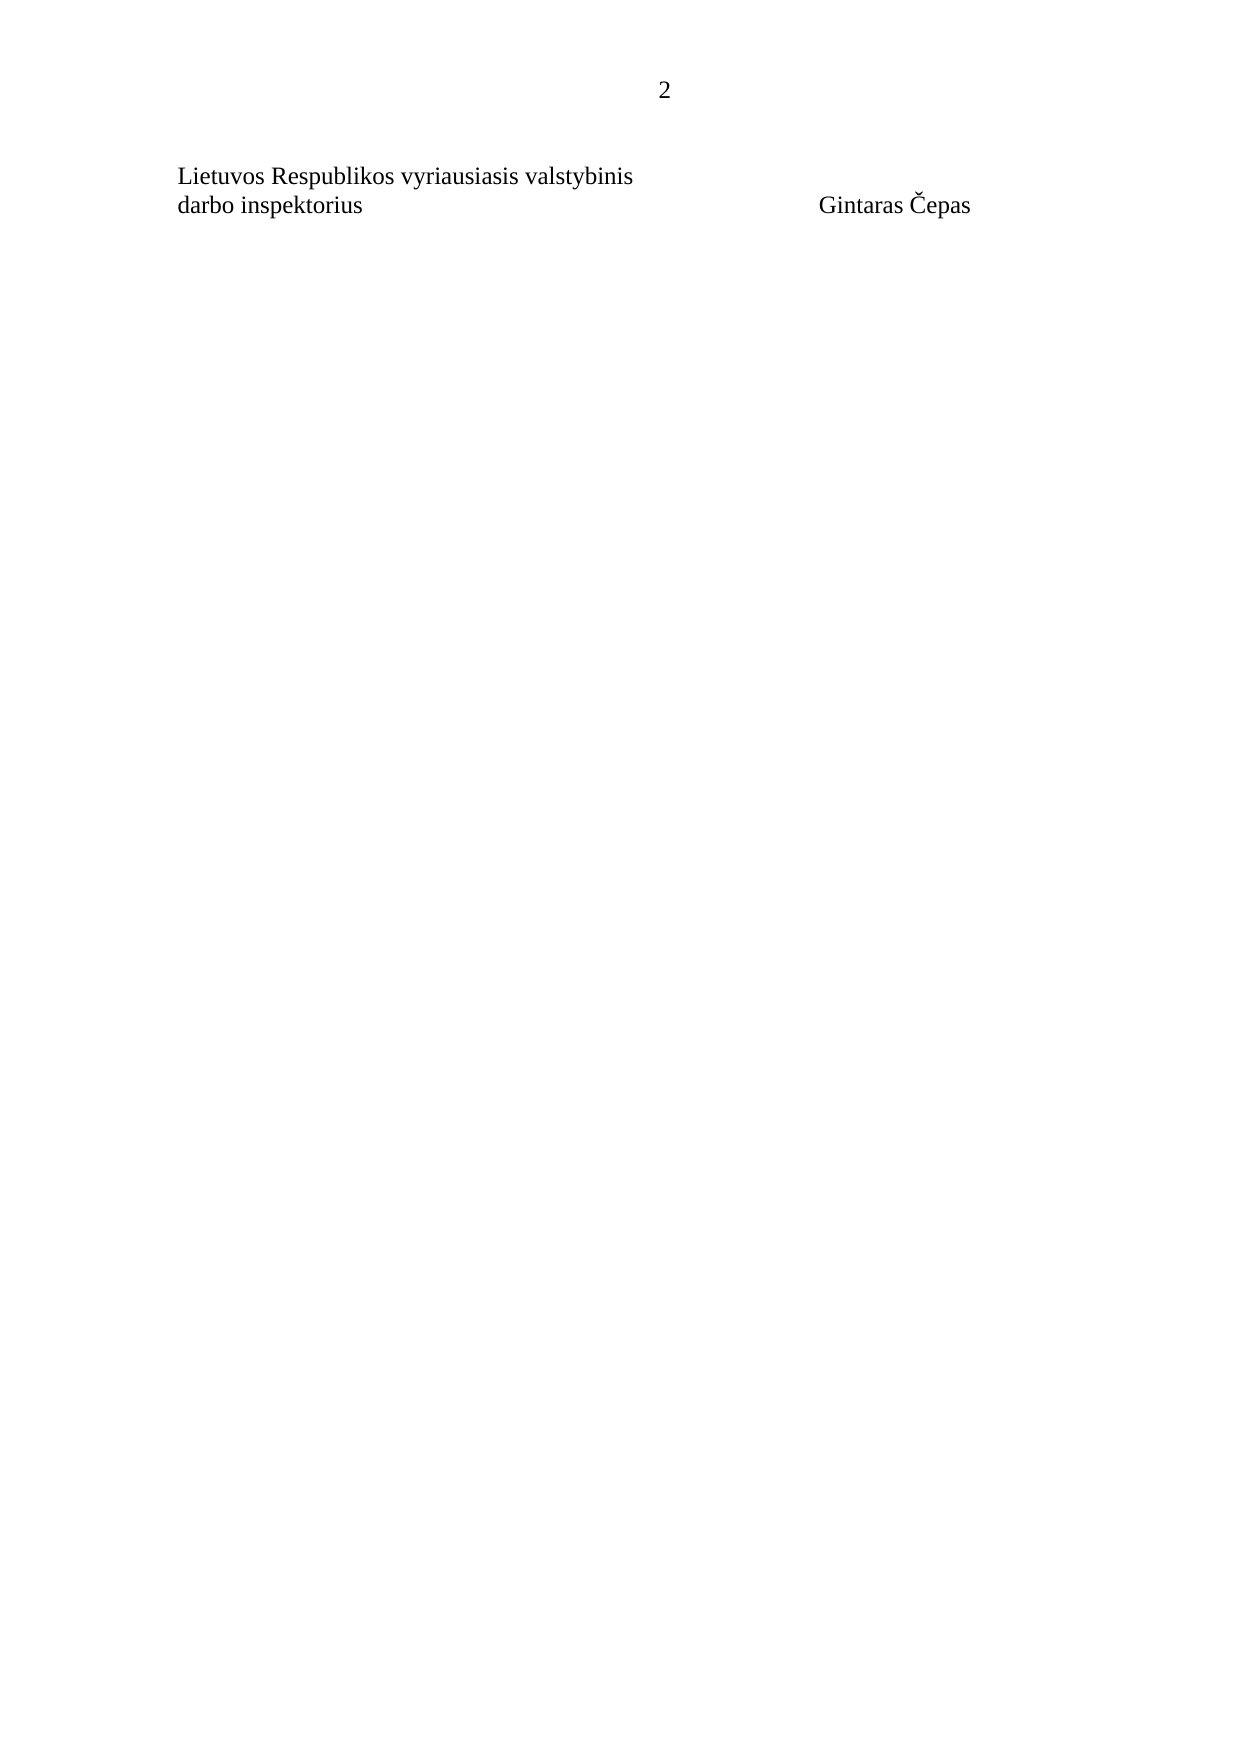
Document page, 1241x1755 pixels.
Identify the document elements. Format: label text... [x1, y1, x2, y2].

text darbo inspektorius Gintaras Čepas [177, 190, 1152, 218]
text Lietuvos Respublikos vyriausiasis valstybinis [177, 161, 1152, 190]
